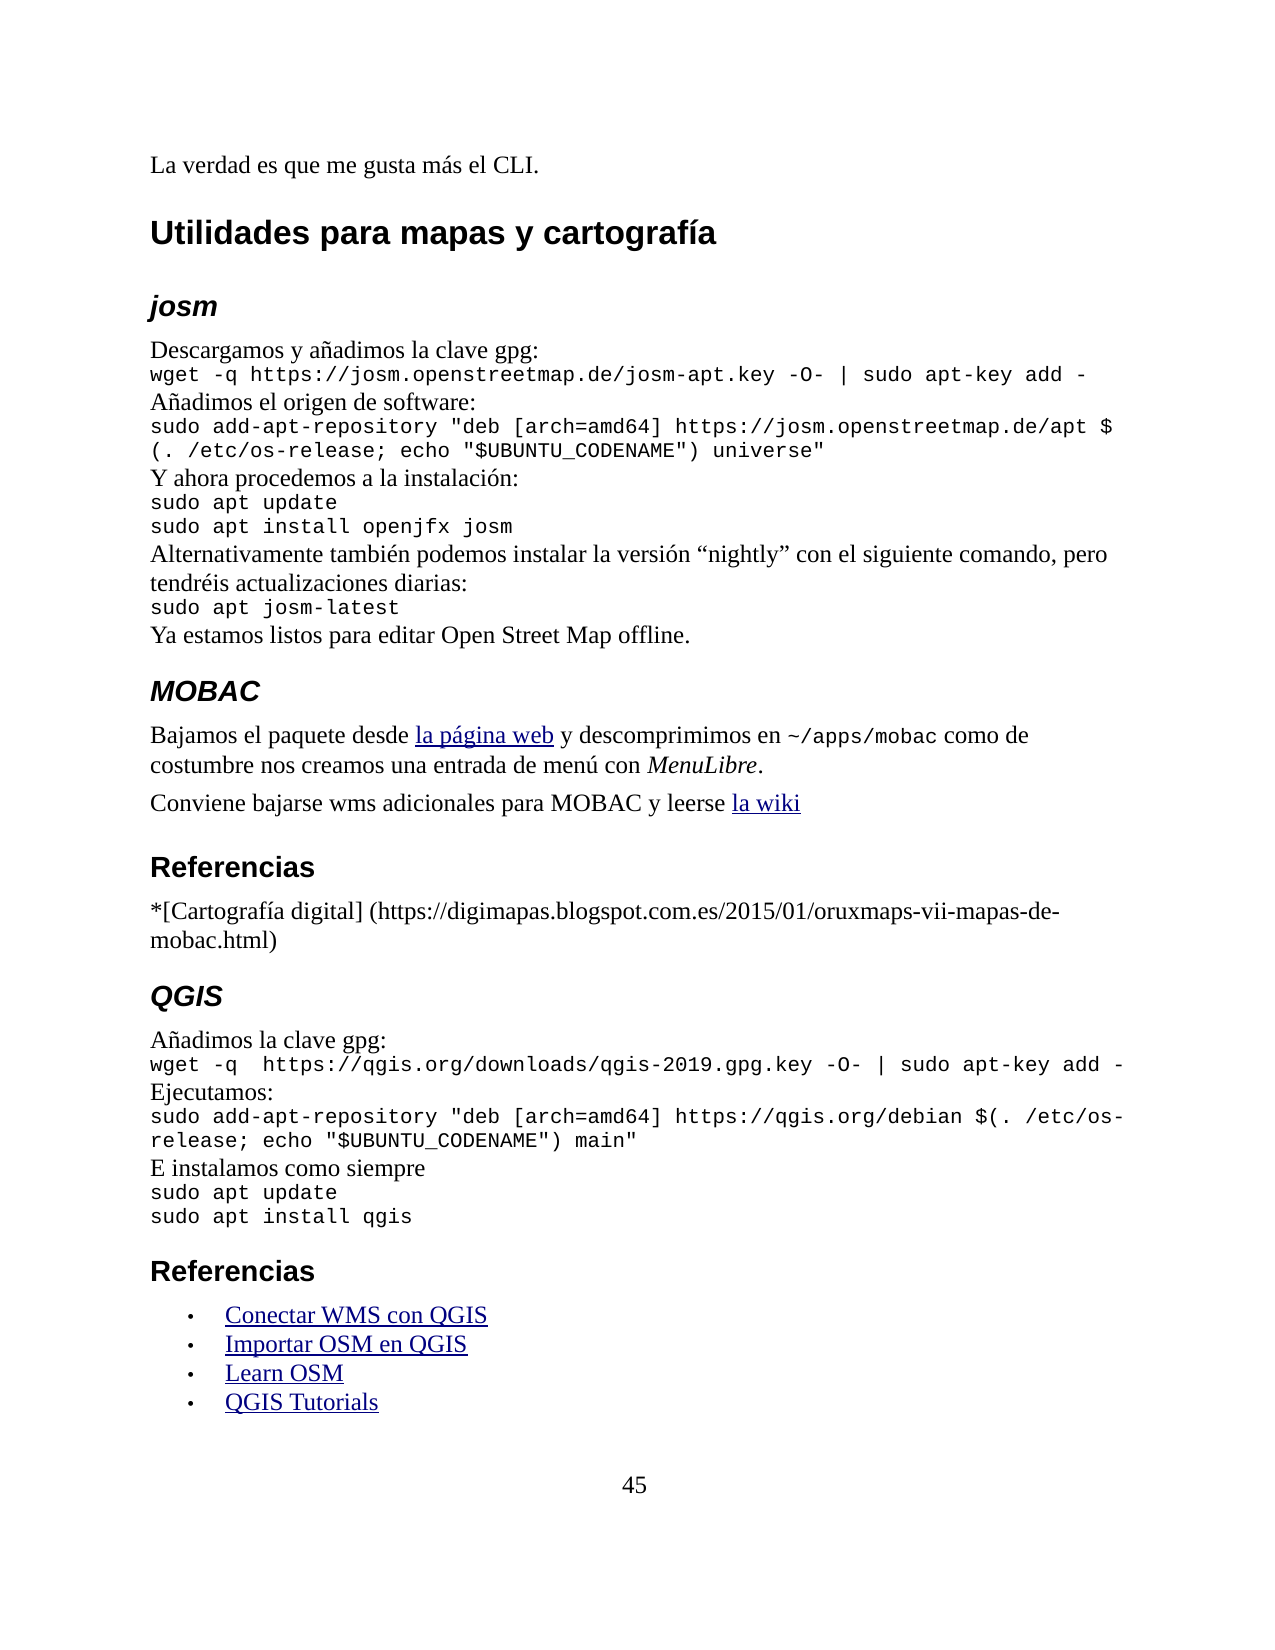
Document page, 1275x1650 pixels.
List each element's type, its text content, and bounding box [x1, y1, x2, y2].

subtitle Referencias [150, 850, 1125, 884]
text Y ahora procedemos a la instalación: [150, 463, 1125, 492]
list Learn OSM [187, 1358, 1125, 1387]
subtitle MOBAC [150, 674, 1125, 708]
text Ya estamos listos para editar Open Street Map offline. [150, 621, 1125, 649]
subtitle QGIS [150, 979, 1125, 1012]
text Bajamos el paquete desde la página web y descomprimimos en ~/apps/mobac como de costumbre nos creamos una entrada de menú con MenuLibre. [150, 720, 1125, 779]
text *[Cartografía digital] (https://digimapas.blogspot.com.es/2015/01/oruxmaps-vii-mapas-de-mobac.html) [150, 896, 1125, 954]
text E instalamos como siempre [150, 1153, 1125, 1182]
list Conectar WMS con QGIS [187, 1300, 1125, 1329]
text sudo add-apt-repository "deb [arch=amd64] https://qgis.org/debian $(. /etc/os-release; echo "$UBUNTU_CODENAME") main" [150, 1106, 1125, 1153]
text sudo apt update [150, 1182, 1125, 1206]
text Descargamos y añadimos la clave gpg: [150, 335, 1125, 364]
text wget -q https://qgis.org/downloads/qgis-2019.gpg.key -O- | sudo apt-key add - [150, 1054, 1125, 1077]
text sudo apt update [150, 492, 1125, 516]
text sudo apt install openjfx josm [150, 516, 1125, 539]
text Conviene bajarse wms adicionales para MOBAC y leerse la wiki [150, 788, 1125, 816]
text sudo apt install qgis [150, 1206, 1125, 1229]
text Ejecutamos: [150, 1077, 1125, 1106]
text Añadimos la clave gpg: [150, 1025, 1125, 1054]
list Importar OSM en QGIS [187, 1329, 1125, 1358]
text Añadimos el origen de software: [150, 387, 1125, 416]
text wget -q https://josm.openstreetmap.de/josm-apt.key -O- | sudo apt-key add - [150, 364, 1125, 387]
text sudo add-apt-repository "deb [arch=amd64] https://josm.openstreetmap.de/apt $(. /etc/os-release; echo "$UBUNTU_CODENAME") universe" [150, 416, 1125, 463]
list QGIS Tutorials [187, 1387, 1125, 1415]
subtitle josm [150, 289, 1125, 322]
text sudo apt josm-latest [150, 597, 1125, 621]
subtitle Utilidades para mapas y cartografía [150, 213, 1125, 251]
subtitle Referencias [150, 1254, 1125, 1288]
text La verdad es que me gusta más el CLI. [150, 150, 1125, 179]
text Alternativamente también podemos instalar la versión “nightly” con el siguiente comando, pero tendréis actualizaciones diarias: [150, 539, 1125, 597]
